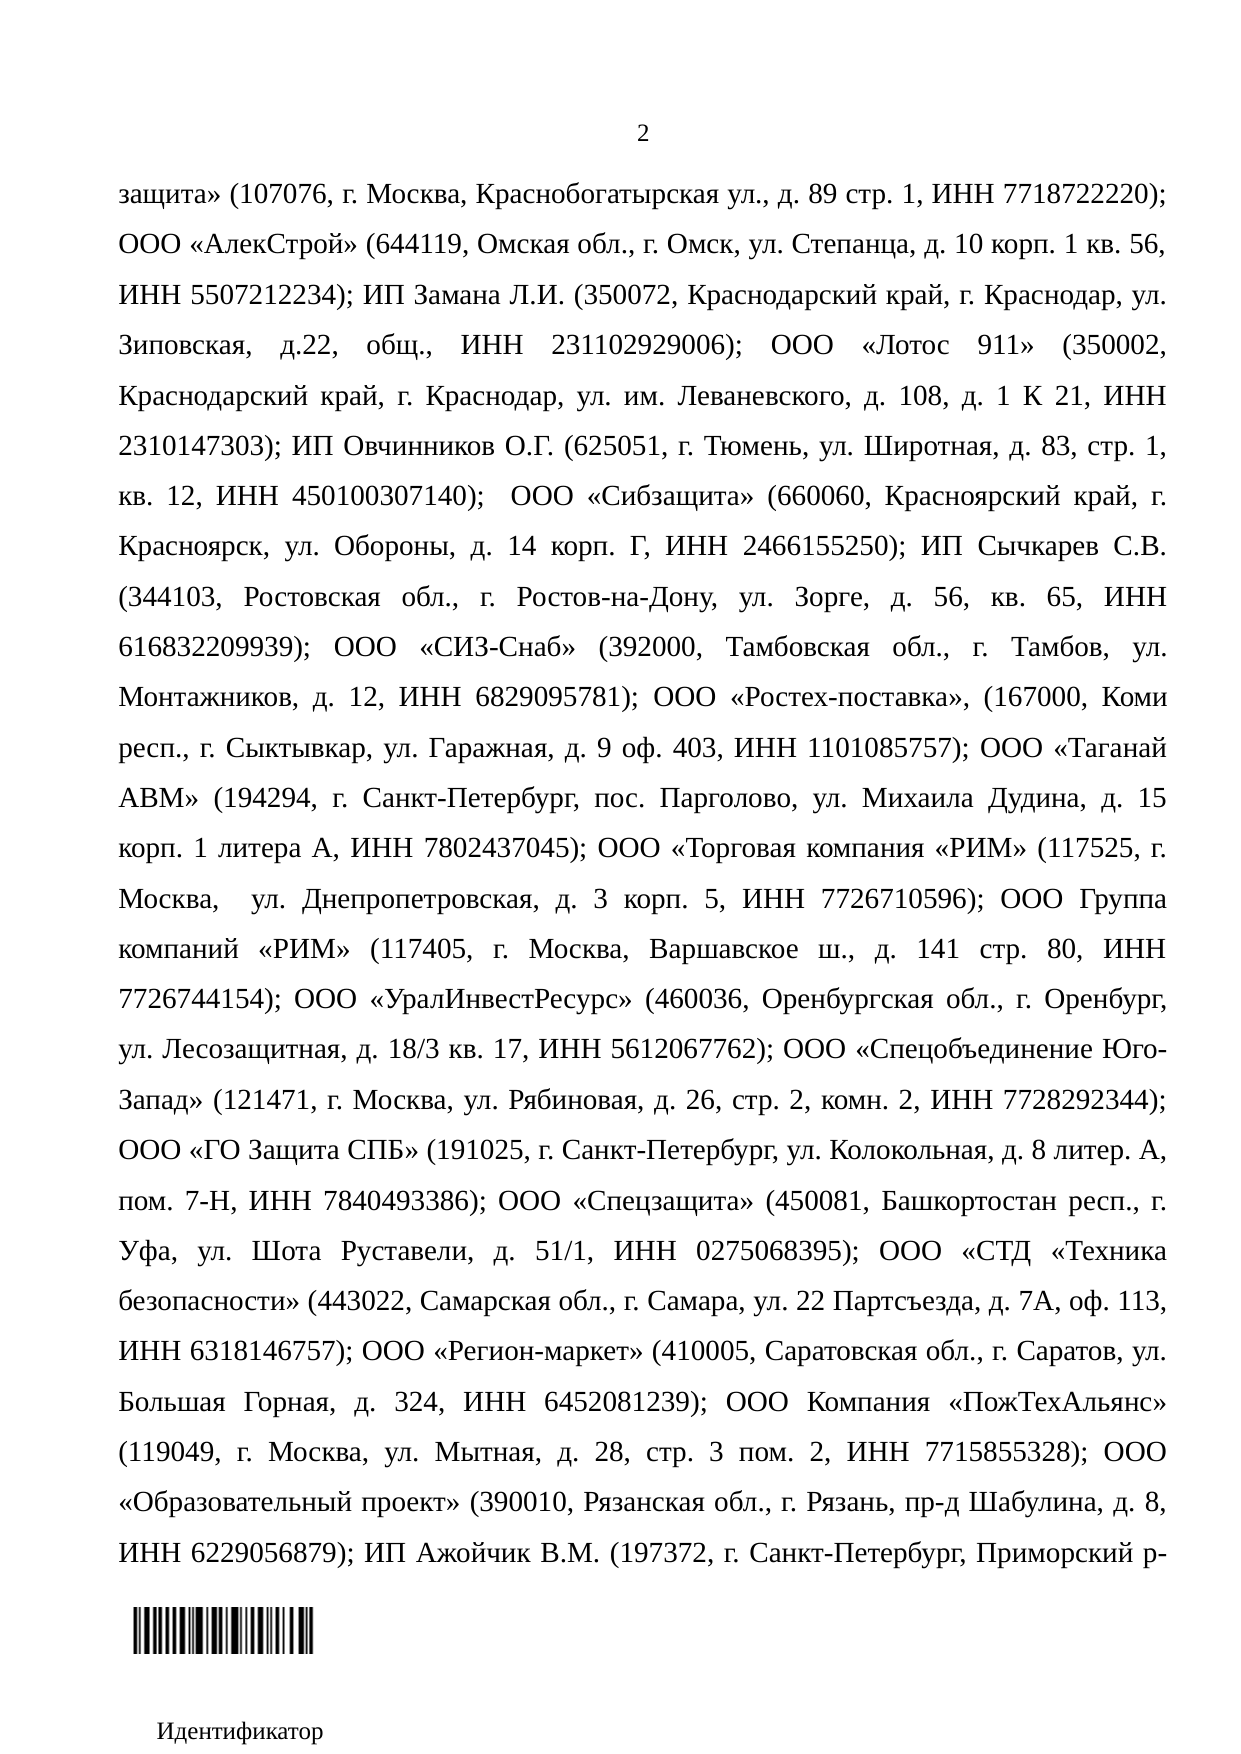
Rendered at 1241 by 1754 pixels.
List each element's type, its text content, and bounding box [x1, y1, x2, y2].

picture [118, 1607, 331, 1654]
text защита» (107076, г. Москва, Краснобогатырская ул., д. 89 стр. 1, ИНН 7718722220); ООО «АлекСтрой» (644119, Омская обл., г. Омск, ул. Степанца, д. 10 корп. 1 кв. 56, ИНН 5507212234); ИП Замана Л.И. (350072, Краснодарский край, г. Краснодар, ул. Зиповская, д.22, общ., ИНН 231102929006); ООО «Лотос 911» (350002, Краснодарский край, г. Краснодар, ул. им. Леваневского, д. 108, д. 1 К 21, ИНН 2310147303); ИП Овчинников О.Г. (625051, г. Тюмень, ул. Широтная, д. 83, стр. 1, кв. 12, ИНН 450100307140); ООО «Сибзащита» (660060, Красноярский край, г. Красноярск, ул. Обороны, д. 14 корп. Г, ИНН 2466155250); ИП Сычкарев С.В. (344103, Ростовская обл., г. Ростов-на-Дону, ул. Зорге, д. 56, кв. 65, ИНН 616832209939); ООО «СИЗ-Снаб» (392000, Тамбовская обл., г. Тамбов, ул. Монтажников, д. 12, ИНН 6829095781); ООО «Ростех-поставка», (167000, Коми респ., г. Сыктывкар, ул. Гаражная, д. 9 оф. 403, ИНН 1101085757); ООО «Таганай АВМ» (194294, г. Санкт-Петербург, пос. Парголово, ул. Михаила Дудина, д. 15 корп. 1 литера А, ИНН 7802437045); ООО «Торговая компания «РИМ» (117525, г. Москва, ул. Днепропетровская, д. 3 корп. 5, ИНН 7726710596); ООО Группа компаний «РИМ» (117405, г. Москва, Варшавское ш., д. 141 стр. 80, ИНН 7726744154); ООО «УралИнвестРесурс» (460036, Оренбургская обл., г. Оренбург, ул. Лесозащитная, д. 18/3 кв. 17, ИНН 5612067762); ООО «Спецобъединение Юго-Запад» (121471, г. Москва, ул. Рябиновая, д. 26, стр. 2, комн. 2, ИНН 7728292344); ООО «ГО Защита СПБ» (191025, г. Санкт-Петербург, ул. Колокольная, д. 8 литер. А, пом. 7-Н, ИНН 7840493386); ООО «Спецзащита» (450081, Башкортостан респ., г. Уфа, ул. Шота Руставели, д. 51/1, ИНН 0275068395); ООО «СТД «Техника безопасности» (443022, Самарская обл., г. Самара, ул. 22 Партсъезда, д. 7А, оф. 113, ИНН 6318146757); ООО «Регион-маркет» (410005, Саратовская обл., г. Саратов, ул. Большая Горная, д. 324, ИНН 6452081239); ООО Компания «ПожТехАльянс» (119049, г. Москва, ул. Мытная, д. 28, стр. 3 пом. 2, ИНН 7715855328); ООО «Образовательный проект» (390010, Рязанская обл., г. Рязань, пр-д Шабулина, д. 8, ИНН 6229056879); ИП Ажойчик В.М. (197372, г. Санкт-Петербург, Приморский р- [118, 176, 1168, 1568]
